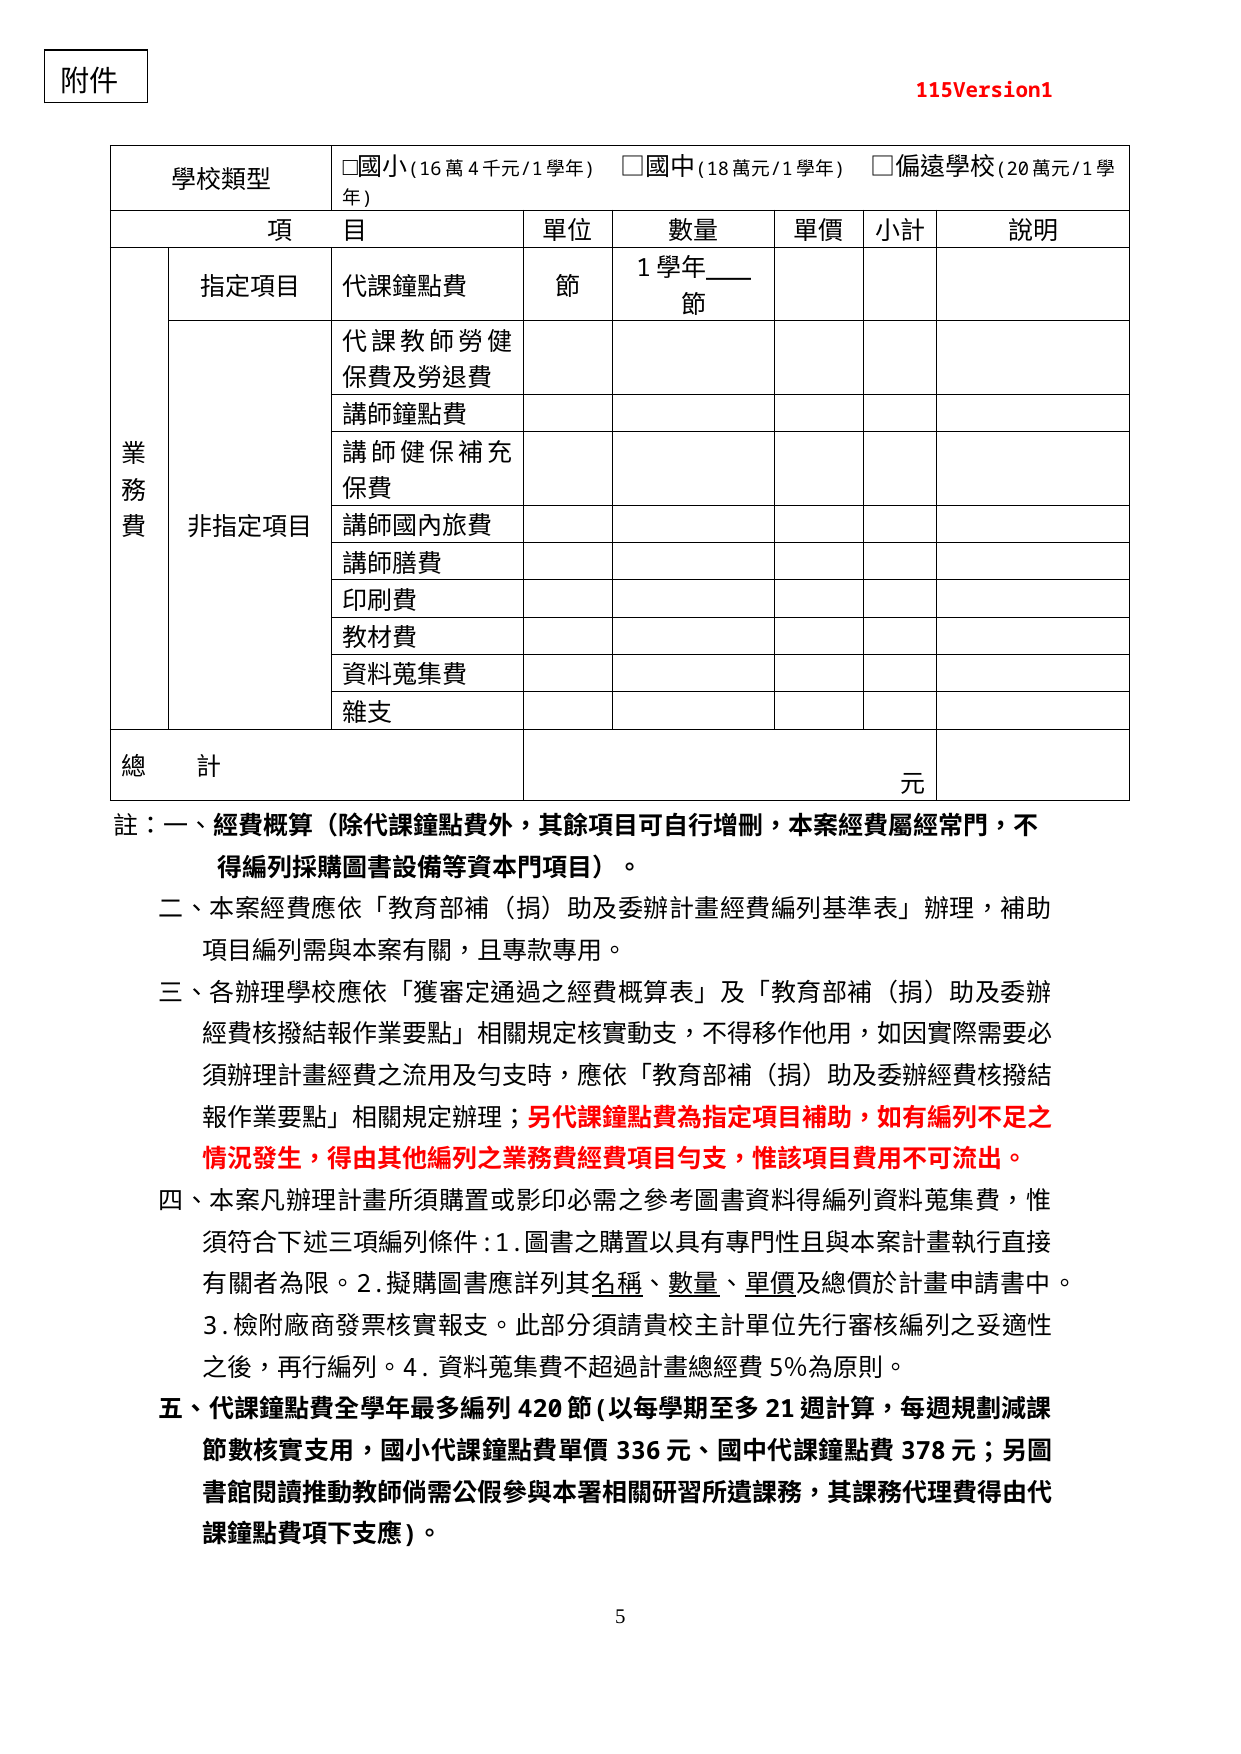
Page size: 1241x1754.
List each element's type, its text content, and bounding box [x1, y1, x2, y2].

table_cell [775, 692, 863, 728]
table_cell [613, 655, 774, 691]
table_cell [524, 506, 612, 542]
table_cell 講師膳費 [332, 543, 523, 579]
text 二、本案經費應依「教育部補（捐）助及委辦計畫經費編列基準表」辦理，補助項目編列需與本案有關，且專款專用。 [158, 884, 1053, 968]
table_cell [937, 655, 1129, 691]
table_cell 節 [524, 248, 612, 320]
table_cell 項 目 [111, 211, 523, 247]
table_cell 單價 [775, 211, 863, 247]
table_cell [775, 618, 863, 654]
table_cell [864, 432, 936, 505]
table_cell [524, 655, 612, 691]
table_cell [524, 321, 612, 394]
table_cell [775, 655, 863, 691]
table_cell [524, 432, 612, 505]
table_cell 指定項目 [169, 248, 331, 320]
table_cell [864, 248, 936, 320]
table_cell 代課鐘點費 [332, 248, 523, 320]
table_cell 教材費 [332, 618, 523, 654]
table_cell 講師國內旅費 [332, 506, 523, 542]
table_cell [613, 580, 774, 617]
table_cell [775, 321, 863, 394]
table_cell [613, 395, 774, 431]
table_cell [937, 543, 1129, 579]
table_cell [864, 618, 936, 654]
table_cell 資料蒐集費 [332, 655, 523, 691]
table_cell [864, 655, 936, 691]
table_cell [937, 432, 1129, 505]
table_cell [524, 543, 612, 579]
table_cell [864, 321, 936, 394]
table_cell [937, 321, 1129, 394]
text 四、本案凡辦理計畫所須購置或影印必需之參考圖書資料得編列資料蒐集費，惟須符合下述三項編列條件:1.圖書之購置以具有專門性且與本案計畫執行直接有關者為限。2.擬購圖書應詳列其名稱、數量、單價及總價於計畫申請書中。3.檢附廠商發票核實報支。此部分須請貴校主計單位先行審核編列之妥適性之後，再行編列。4. 資料蒐集費不超過計畫總經費5％為原則。 [158, 1176, 1053, 1384]
table_cell 印刷費 [332, 580, 523, 617]
table_header 學校類型 [111, 146, 331, 209]
table_cell [613, 506, 774, 542]
table_cell [524, 692, 612, 728]
table_cell 數量 [613, 211, 774, 247]
table_cell 代課教師勞健保費及勞退費 [332, 321, 523, 394]
table_cell 雜支 [332, 692, 523, 728]
table_cell [613, 543, 774, 579]
table_cell [937, 395, 1129, 431]
table_cell 單位 [524, 211, 612, 247]
table_cell [937, 248, 1129, 320]
table_cell [524, 580, 612, 617]
table_cell [524, 618, 612, 654]
table_cell 非指定項目 [169, 321, 331, 728]
table_cell [775, 580, 863, 617]
text 五、代課鐘點費全學年最多編列420節(以每學期至多21週計算，每週規劃減課節數核實支用，國小代課鐘點費單價336元、國中代課鐘點費378元；另圖書館閱讀推動教師倘需公假參與本署相關研習所遺課務，其課務代理費得由代課鐘點費項下支應)。 [158, 1384, 1053, 1551]
table_cell 業務費 [111, 248, 168, 728]
table_cell [937, 692, 1129, 728]
table_header □國小(16萬4千元/1學年) □國中(18萬元/1學年) □偏遠學校(20萬元/1學年) [332, 146, 1129, 209]
table_cell [775, 395, 863, 431]
table_cell [864, 543, 936, 579]
text 註：一、經費概算（除代課鐘點費外，其餘項目可自行增刪，本案經費屬經常門，不得編列採購圖書設備等資本門項目）。 [113, 801, 1053, 884]
text 三、各辦理學校應依「獲審定通過之經費概算表」及「教育部補（捐）助及委辦經費核撥結報作業要點」相關規定核實動支，不得移作他用，如因實際需要必須辦理計畫經費之流用及勻支時，應依「教育部補（捐）助及委辦經費核撥結報作業要點」相關規定辦理；另代課鐘點費為指定項目補助，如有編列不足之情況發生，得由其他編列之業務費經費項目勻支，惟該項目費用不可流出。 [158, 968, 1053, 1176]
table_cell [864, 506, 936, 542]
table_cell [937, 580, 1129, 617]
text 附件2 [60, 58, 132, 94]
table_cell [524, 395, 612, 431]
table_cell 總 計 [111, 730, 523, 800]
table_cell [613, 321, 774, 394]
table_cell [613, 618, 774, 654]
table_cell [613, 692, 774, 728]
table_cell [937, 730, 1129, 800]
table_cell [937, 506, 1129, 542]
table_cell 小計 [864, 211, 936, 247]
table_cell [775, 506, 863, 542]
table_cell [864, 580, 936, 617]
table_cell [613, 432, 774, 505]
table_cell [937, 618, 1129, 654]
table_cell 說明 [937, 211, 1129, 247]
table_cell [775, 543, 863, 579]
table_cell 1學年___節 [613, 248, 774, 320]
table_cell 講師鐘點費 [332, 395, 523, 431]
table_cell [864, 395, 936, 431]
table_cell 講師健保補充保費 [332, 432, 523, 505]
table_cell [864, 692, 936, 728]
table_cell [775, 248, 863, 320]
table_cell 元 [524, 730, 936, 800]
table_cell [775, 432, 863, 505]
